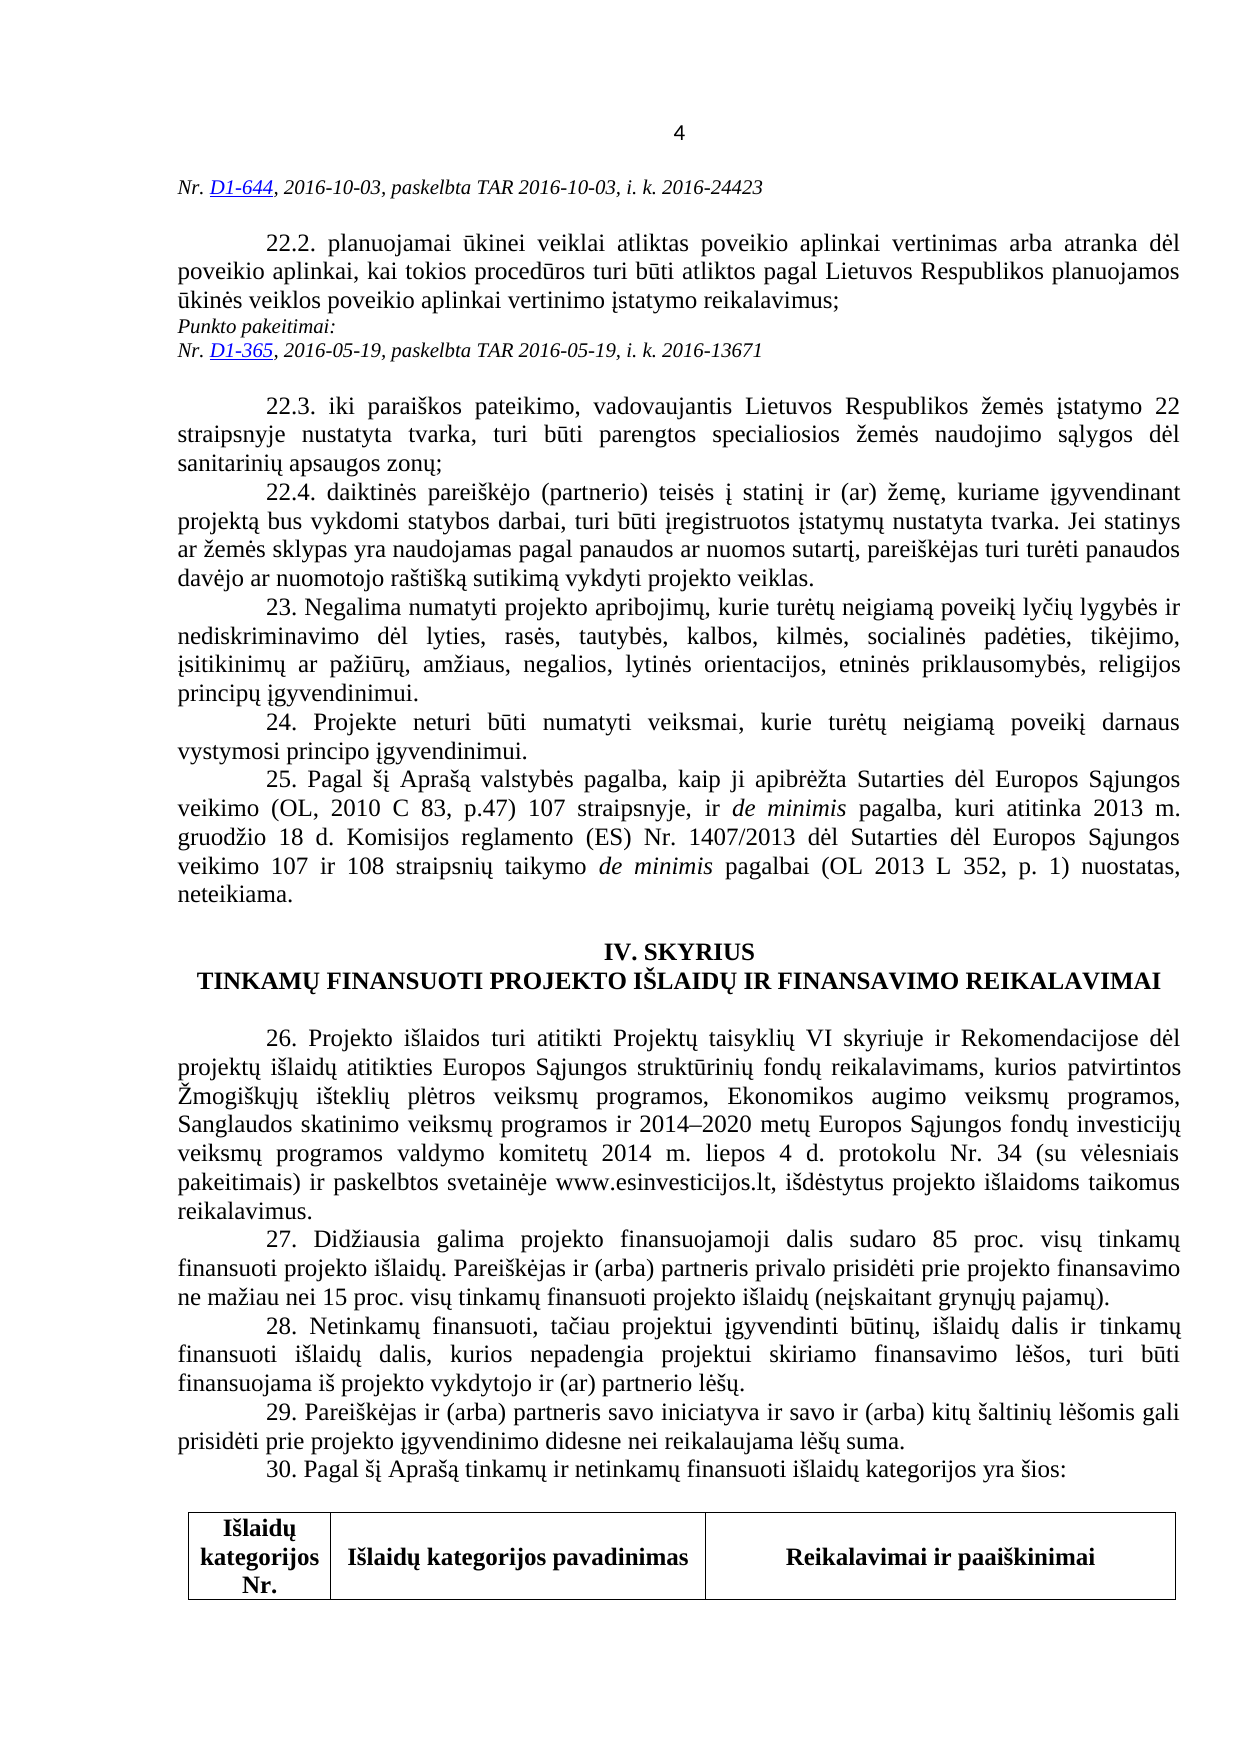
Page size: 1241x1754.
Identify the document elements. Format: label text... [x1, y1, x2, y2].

text 22.2. planuojamai ūkinei veiklai atliktas poveikio aplinkai vertinimas arba atranka dėl poveikio aplinkai, kai tokios procedūros turi būti atliktos pagal Lietuvos Respublikos planuojamos ūkinės veiklos poveikio aplinkai vertinimo įstatymo reikalavimus; [177, 228, 1181, 314]
text 27. Didžiausia galima projekto finansuojamoji dalis sudaro 85 proc. visų tinkamų finansuoti projekto išlaidų. Pareiškėjas ir (arba) partneris privalo prisidėti prie projekto finansavimo ne mažiau nei 15 proc. visų tinkamų finansuoti projekto išlaidų (neįskaitant grynųjų pajamų). [177, 1224, 1181, 1311]
table_header Išlaidų kategorijos Nr. [189, 1513, 330, 1599]
text IV. SKYRIUS [177, 937, 1181, 966]
text TINKAMŲ FINANSUOTI PROJEKTO IŠLAIDŲ IR FINANSAVIMO REIKALAVIMAI [177, 966, 1181, 994]
text 22.3. iki paraiškos pateikimo, vadovaujantis Lietuvos Respublikos žemės įstatymo 22 straipsnyje nustatyta tvarka, turi būti parengtos specialiosios žemės naudojimo sąlygos dėl sanitarinių apsaugos zonų; [177, 391, 1181, 477]
table_header Reikalavimai ir paaiškinimai [706, 1513, 1175, 1599]
text 29. Pareiškėjas ir (arba) partneris savo iniciatyva ir savo ir (arba) kitų šaltinių lėšomis gali prisidėti prie projekto įgyvendinimo didesne nei reikalaujama lėšų suma. [177, 1397, 1181, 1454]
text Nr. D1-365, 2016-05-19, paskelbta TAR 2016-05-19, i. k. 2016-13671 [177, 338, 1181, 362]
text 30. Pagal šį Aprašą tinkamų ir netinkamų finansuoti išlaidų kategorijos yra šios: [177, 1454, 1181, 1483]
text 24. Projekte neturi būti numatyti veiksmai, kurie turėtų neigiamą poveikį darnaus vystymosi principo įgyvendinimui. [177, 707, 1181, 764]
text 28. Netinkamų finansuoti, tačiau projektui įgyvendinti būtinų, išlaidų dalis ir tinkamų finansuoti išlaidų dalis, kurios nepadengia projektui skiriamo finansavimo lėšos, turi būti finansuojama iš projekto vykdytojo ir (ar) partnerio lėšų. [177, 1311, 1181, 1397]
text 25. Pagal šį Aprašą valstybės pagalba, kaip ji apibrėžta Sutarties dėl Europos Sąjungos veikimo (OL, 2010 C 83, p.47) 107 straipsnyje, ir de minimis pagalba, kuri atitinka 2013 m. gruodžio 18 d. Komisijos reglamento (ES) Nr. 1407/2013 dėl Sutarties dėl Europos Sąjungos veikimo 107 ir 108 straipsnių taikymo de minimis pagalbai (OL 2013 L 352, p. 1) nuostatas, neteikiama. [177, 764, 1181, 908]
text 26. Projekto išlaidos turi atitikti Projektų taisyklių VI skyriuje ir Rekomendacijose dėl projektų išlaidų atitikties Europos Sąjungos struktūrinių fondų reikalavimams, kurios patvirtintos Žmogiškųjų išteklių plėtros veiksmų programos, Ekonomikos augimo veiksmų programos, Sanglaudos skatinimo veiksmų programos ir 2014–2020 metų Europos Sąjungos fondų investicijų veiksmų programos valdymo komitetų 2014 m. liepos 4 d. protokolu Nr. 34 (su vėlesniais pakeitimais) ir paskelbtos svetainėje www.esinvesticijos.lt, išdėstytus projekto išlaidoms taikomus reikalavimus. [177, 1023, 1181, 1224]
text 22.4. daiktinės pareiškėjo (partnerio) teisės į statinį ir (ar) žemę, kuriame įgyvendinant projektą bus vykdomi statybos darbai, turi būti įregistruotos įstatymų nustatyta tvarka. Jei statinys ar žemės sklypas yra naudojamas pagal panaudos ar nuomos sutartį, pareiškėjas turi turėti panaudos davėjo ar nuomotojo raštišką sutikimą vykdyti projekto veiklas. [177, 477, 1181, 592]
text 23. Negalima numatyti projekto apribojimų, kurie turėtų neigiamą poveikį lyčių lygybės ir nediskriminavimo dėl lyties, rasės, tautybės, kalbos, kilmės, socialinės padėties, tikėjimo, įsitikinimų ar pažiūrų, amžiaus, negalios, lytinės orientacijos, etninės priklausomybės, religijos principų įgyvendinimui. [177, 592, 1181, 707]
text Punkto pakeitimai: [177, 314, 1181, 338]
table_header Išlaidų kategorijos pavadinimas [331, 1513, 705, 1599]
text Nr. D1-644, 2016-10-03, paskelbta TAR 2016-10-03, i. k. 2016-24423 [177, 175, 1181, 199]
